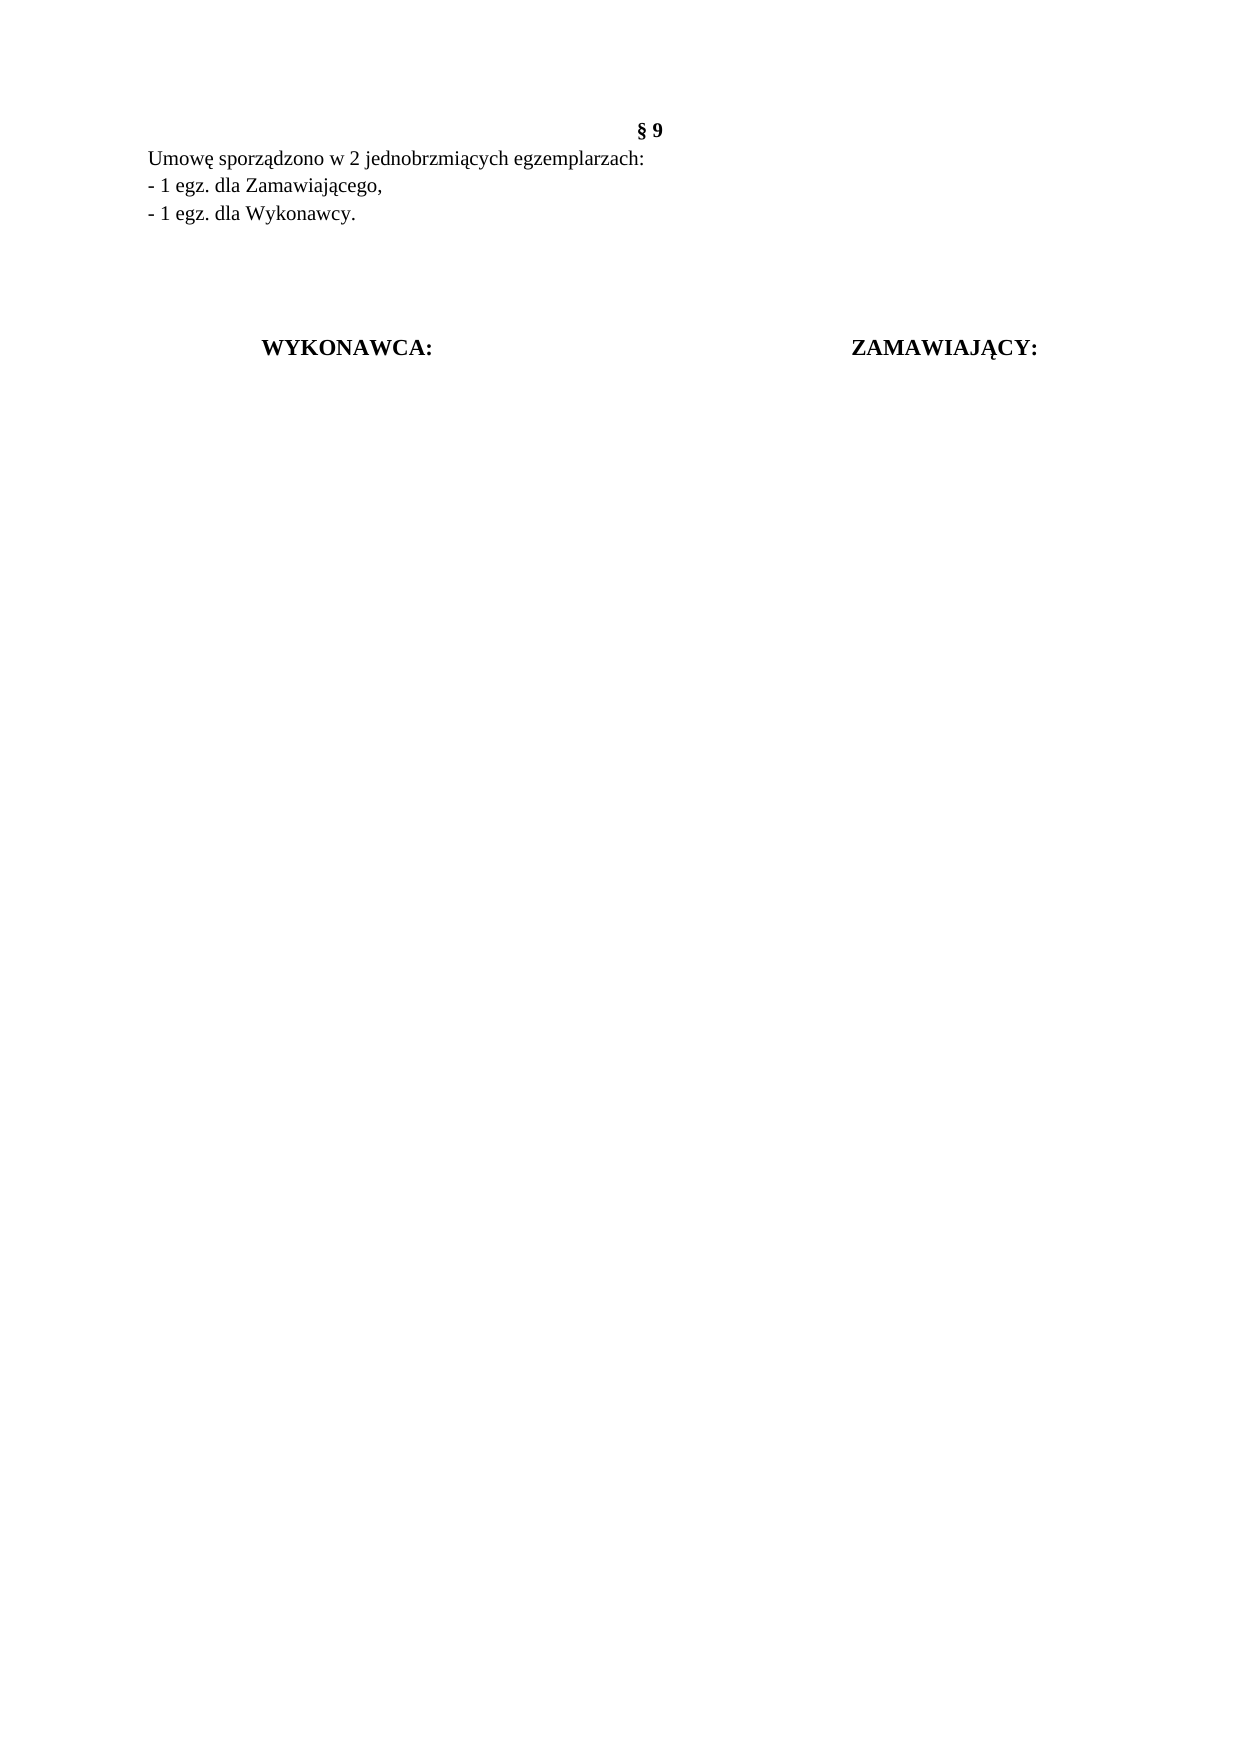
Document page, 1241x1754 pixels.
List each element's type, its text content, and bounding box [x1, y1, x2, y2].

text Umowę sporządzono w 2 jednobrzmiących egzemplarzach: [148, 146, 1152, 170]
text - 1 egz. dla Zamawiającego, [148, 173, 1152, 197]
text WYKONAWCA: ZAMAWIAJĄCY: [148, 334, 1152, 360]
text § 9 [148, 118, 1152, 142]
text - 1 egz. dla Wykonawcy. [148, 201, 1152, 225]
